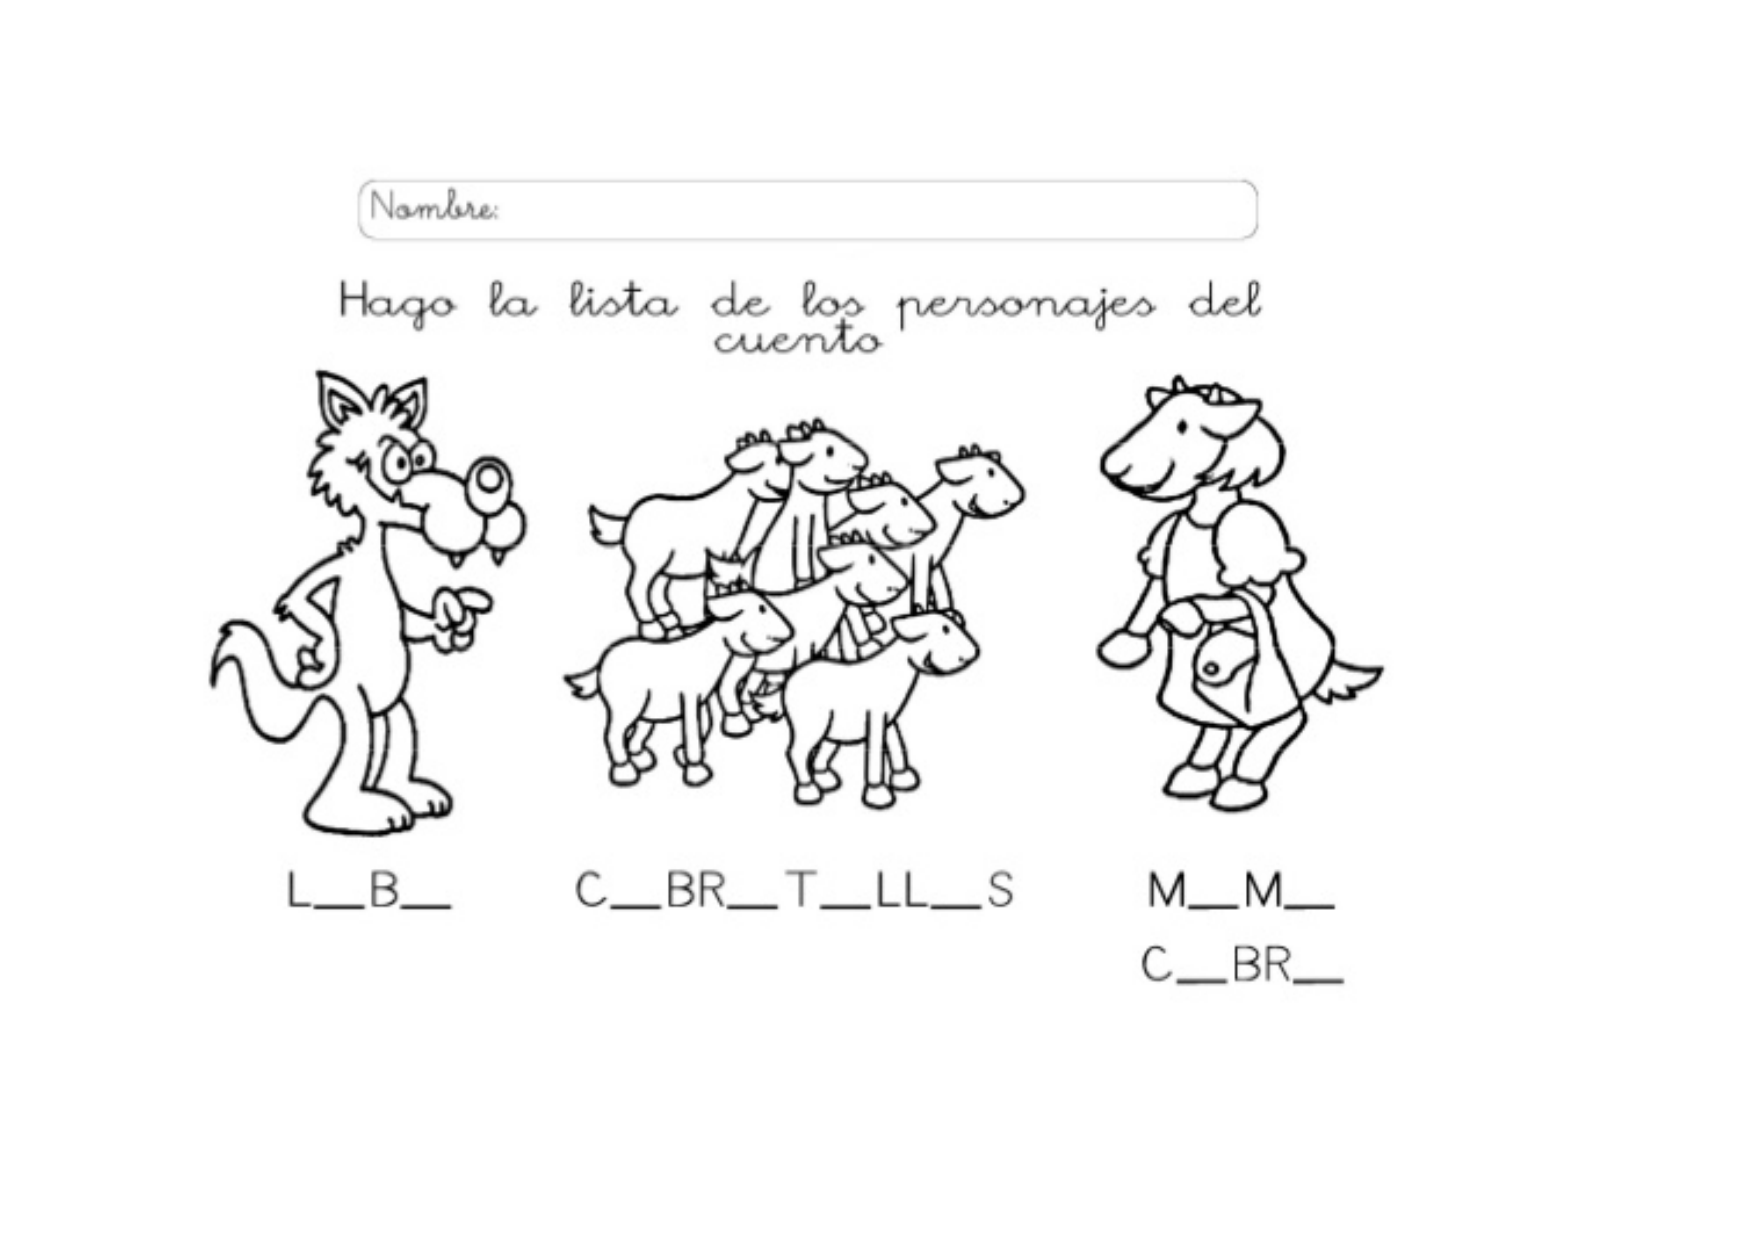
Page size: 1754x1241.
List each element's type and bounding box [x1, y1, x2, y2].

picture [75, 75, 1556, 1121]
